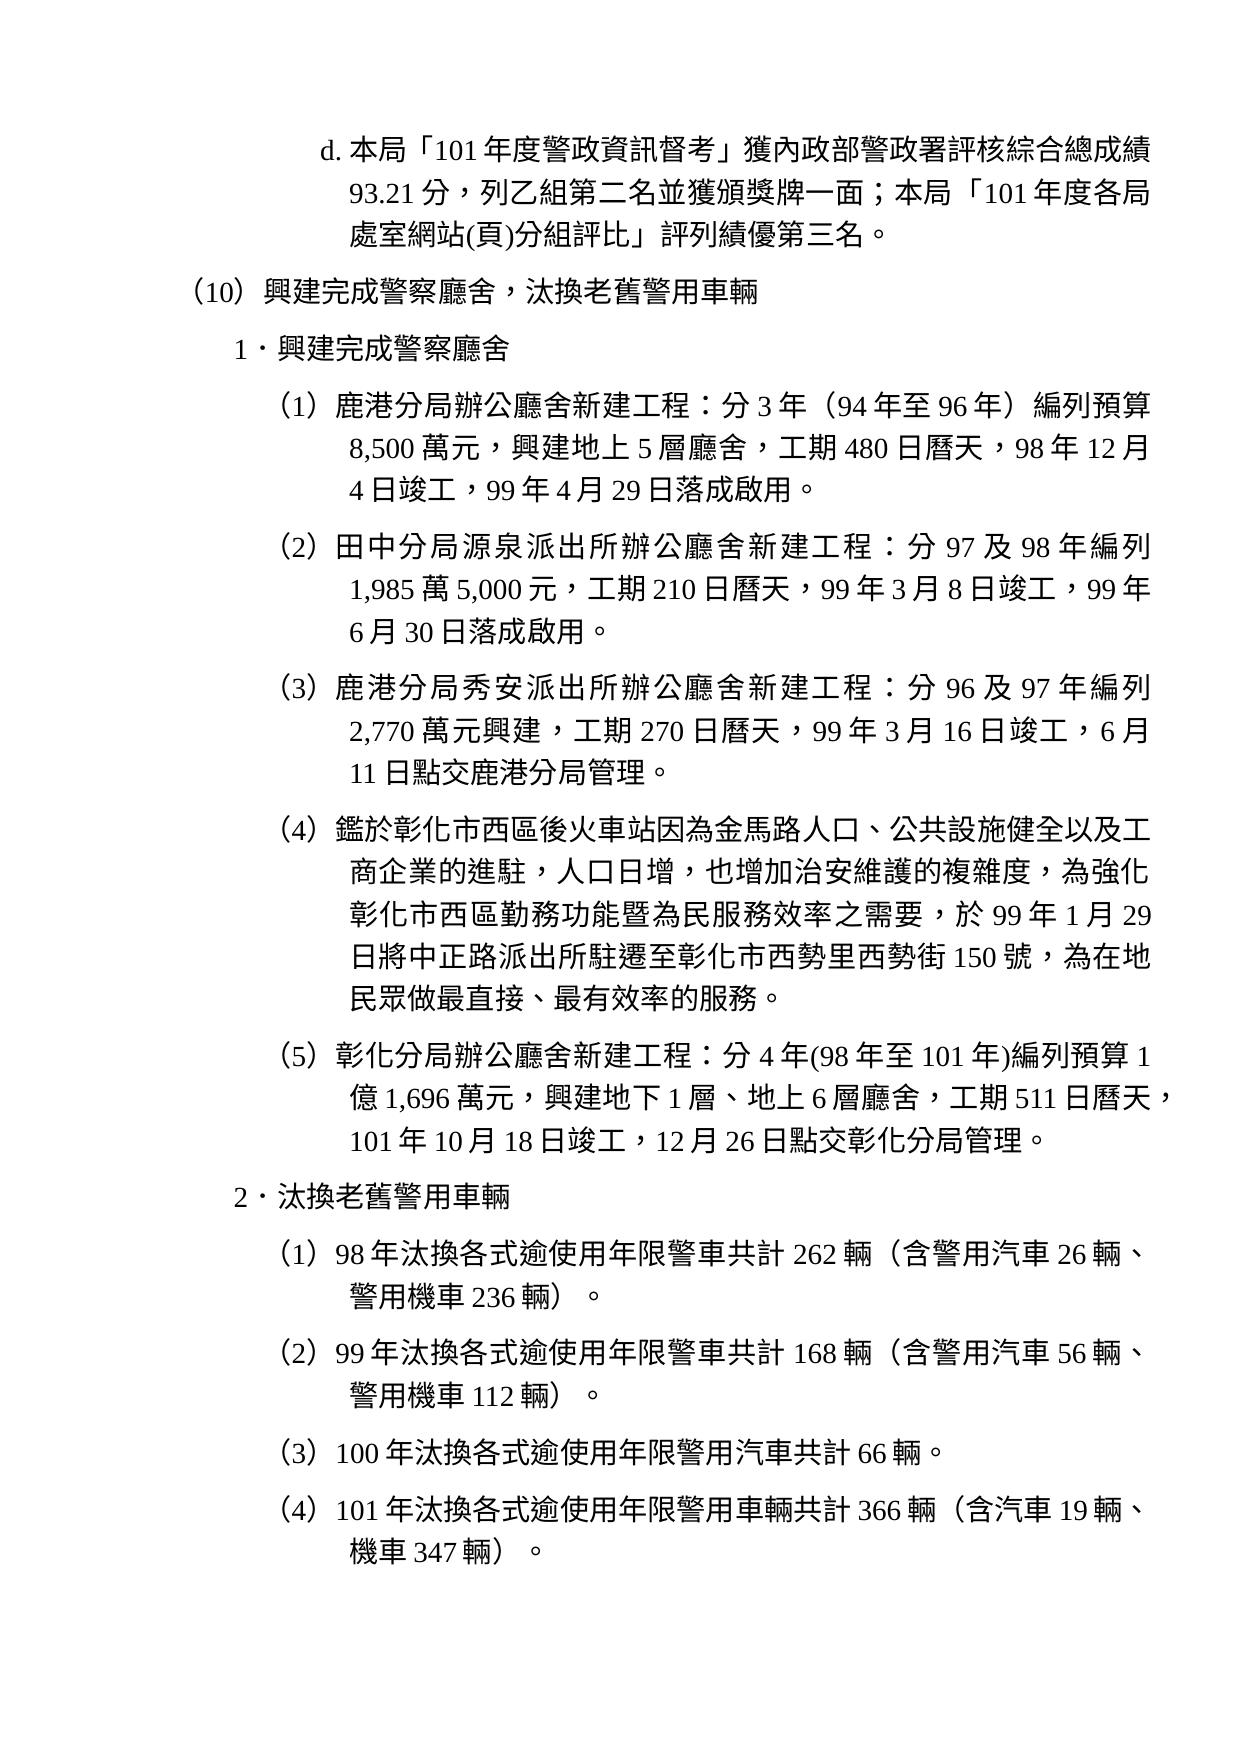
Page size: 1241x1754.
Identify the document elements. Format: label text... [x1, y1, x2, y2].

list 興建完成警察廳舍 [233, 325, 1152, 368]
list 101年汰換各式逾使用年限警用車輛共計366輛（含汽車19輛、機車347輛）。 [262, 1486, 1152, 1571]
list 田中分局源泉派出所辦公廳舍新建工程：分97及98年編列1,985萬5,000元，工期210日曆天，99年3月8日竣工，99年6月30日落成啟用。 [262, 524, 1152, 651]
list 99年汰換各式逾使用年限警車共計168輛（含警用汽車56輛、警用機車112輛）。 [262, 1330, 1152, 1415]
list 98年汰換各式逾使用年限警車共計262輛（含警用汽車26輛、警用機車236輛）。 [262, 1231, 1152, 1316]
list 本局「101年度警政資訊督考」獲內政部警政署評核綜合總成績93.21分，列乙組第二名並獲頒獎牌一面；本局「101年度各局處室網站(頁)分組評比」評列績優第三名。 [320, 127, 1152, 254]
list 鹿港分局辦公廳舍新建工程：分3年（94年至96年）編列預算8,500萬元，興建地上5層廳舍，工期480日曆天，98年12月4日竣工，99年4月29日落成啟用。 [262, 382, 1152, 509]
list 汰換老舊警用車輛 [233, 1174, 1152, 1216]
list 100年汰換各式逾使用年限警用汽車共計66輛。 [262, 1429, 1152, 1472]
list 鑑於彰化市西區後火車站因為金馬路人口、公共設施健全以及工商企業的進駐，人口日增，也增加治安維護的複雜度，為強化彰化市西區勤務功能暨為民服務效率之需要，於99年1月29日將中正路派出所駐遷至彰化市西勢里西勢街150號，為在地民眾做最直接、最有效率的服務。 [262, 807, 1152, 1018]
list 彰化分局辦公廳舍新建工程：分4年(98年至101年)編列預算1億1,696萬元，興建地下1層、地上6層廳舍，工期511日曆天，101年10月18日竣工，12月26日點交彰化分局管理。 [262, 1033, 1152, 1159]
list 鹿港分局秀安派出所辦公廳舍新建工程：分96及97年編列2,770萬元興建，工期270日曆天，99年3月16日竣工，6月11日點交鹿港分局管理。 [262, 665, 1152, 792]
list 興建完成警察廳舍，汰換老舊警用車輛 [175, 268, 1152, 311]
